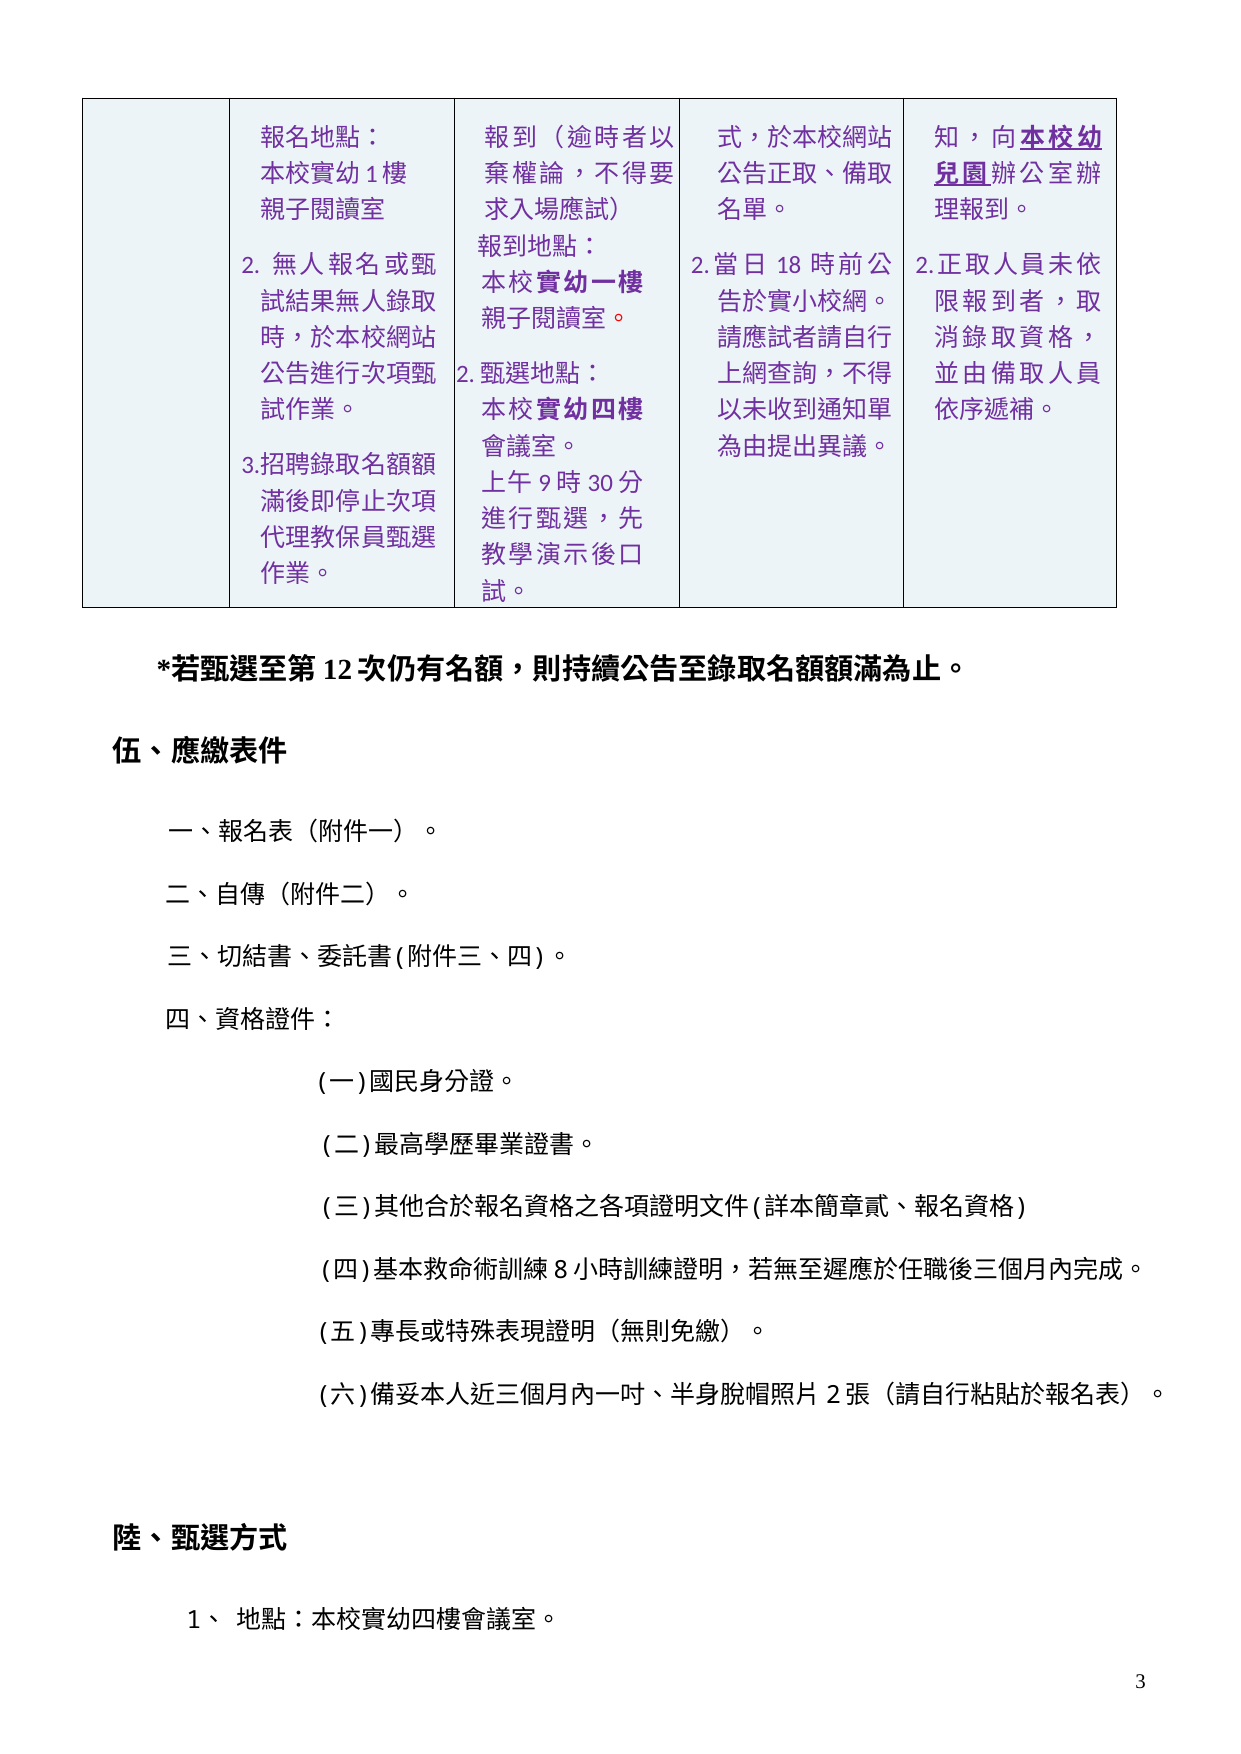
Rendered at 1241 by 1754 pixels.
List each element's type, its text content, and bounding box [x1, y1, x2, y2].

text (一)國民身分證。 [289, 1038, 1146, 1101]
list 應繳表件 [112, 707, 1146, 769]
text (六)備妥本人近三個月內一吋、半身脫帽照片2張（請自行粘貼於報名表）。 [53, 1351, 1146, 1476]
text (二)最高學歷畢業證書。 [319, 1101, 1146, 1163]
table_cell [83, 99, 229, 607]
table_cell 式，於本校網站公告正取、備取名單。 2.當日18時前公告於實小校網。請應試者請自行上網查詢，不得以未收到通知單為由提出異議。 [680, 99, 903, 607]
text 一、報名表（附件一）。 [88, 788, 1146, 851]
text 四、資格證件： [166, 976, 1146, 1038]
text 三、切結書、委託書(附件三、四)。 [142, 913, 1146, 976]
table_cell 報名地點： 本校實幼1樓 親子閱讀室 2. 無人報名或甄試結果無人錄取時，於本校網站公告進行次項甄試作業。 3.招聘錄取名額額滿後即停止次項代理教保員甄選作業。 [230, 99, 454, 607]
list 地點：本校實幼四樓會議室。 [186, 1576, 1146, 1638]
text (五)專長或特殊表現證明（無則免繳）。 [53, 1288, 1146, 1351]
table_cell 報到（逾時者以棄權論，不得要求入場應試） 報到地點： 本校實幼一樓親子閱讀室。 2. 甄選地點： 本校實幼四樓會議室。 上午9時30分進行甄選，先教學演示後口試。 [455, 99, 679, 607]
text *若甄選至第12次仍有名額，則持續公告至錄取名額額滿為止。 [156, 646, 1146, 688]
table_cell 知，向本校幼兒園辦公室辦理報到。 2.正取人員未依限報到者，取消錄取資格，並由備取人員依序遞補。 [904, 99, 1116, 607]
text (三)其他合於報名資格之各項證明文件(詳本簡章貳、報名資格) [319, 1163, 1146, 1226]
list 甄選方式 [112, 1494, 1146, 1557]
text 二、自傳（附件二）。 [53, 851, 1146, 913]
text (四)基本救命術訓練8小時訓練證明，若無至遲應於任職後三個月內完成。 [318, 1226, 1146, 1288]
